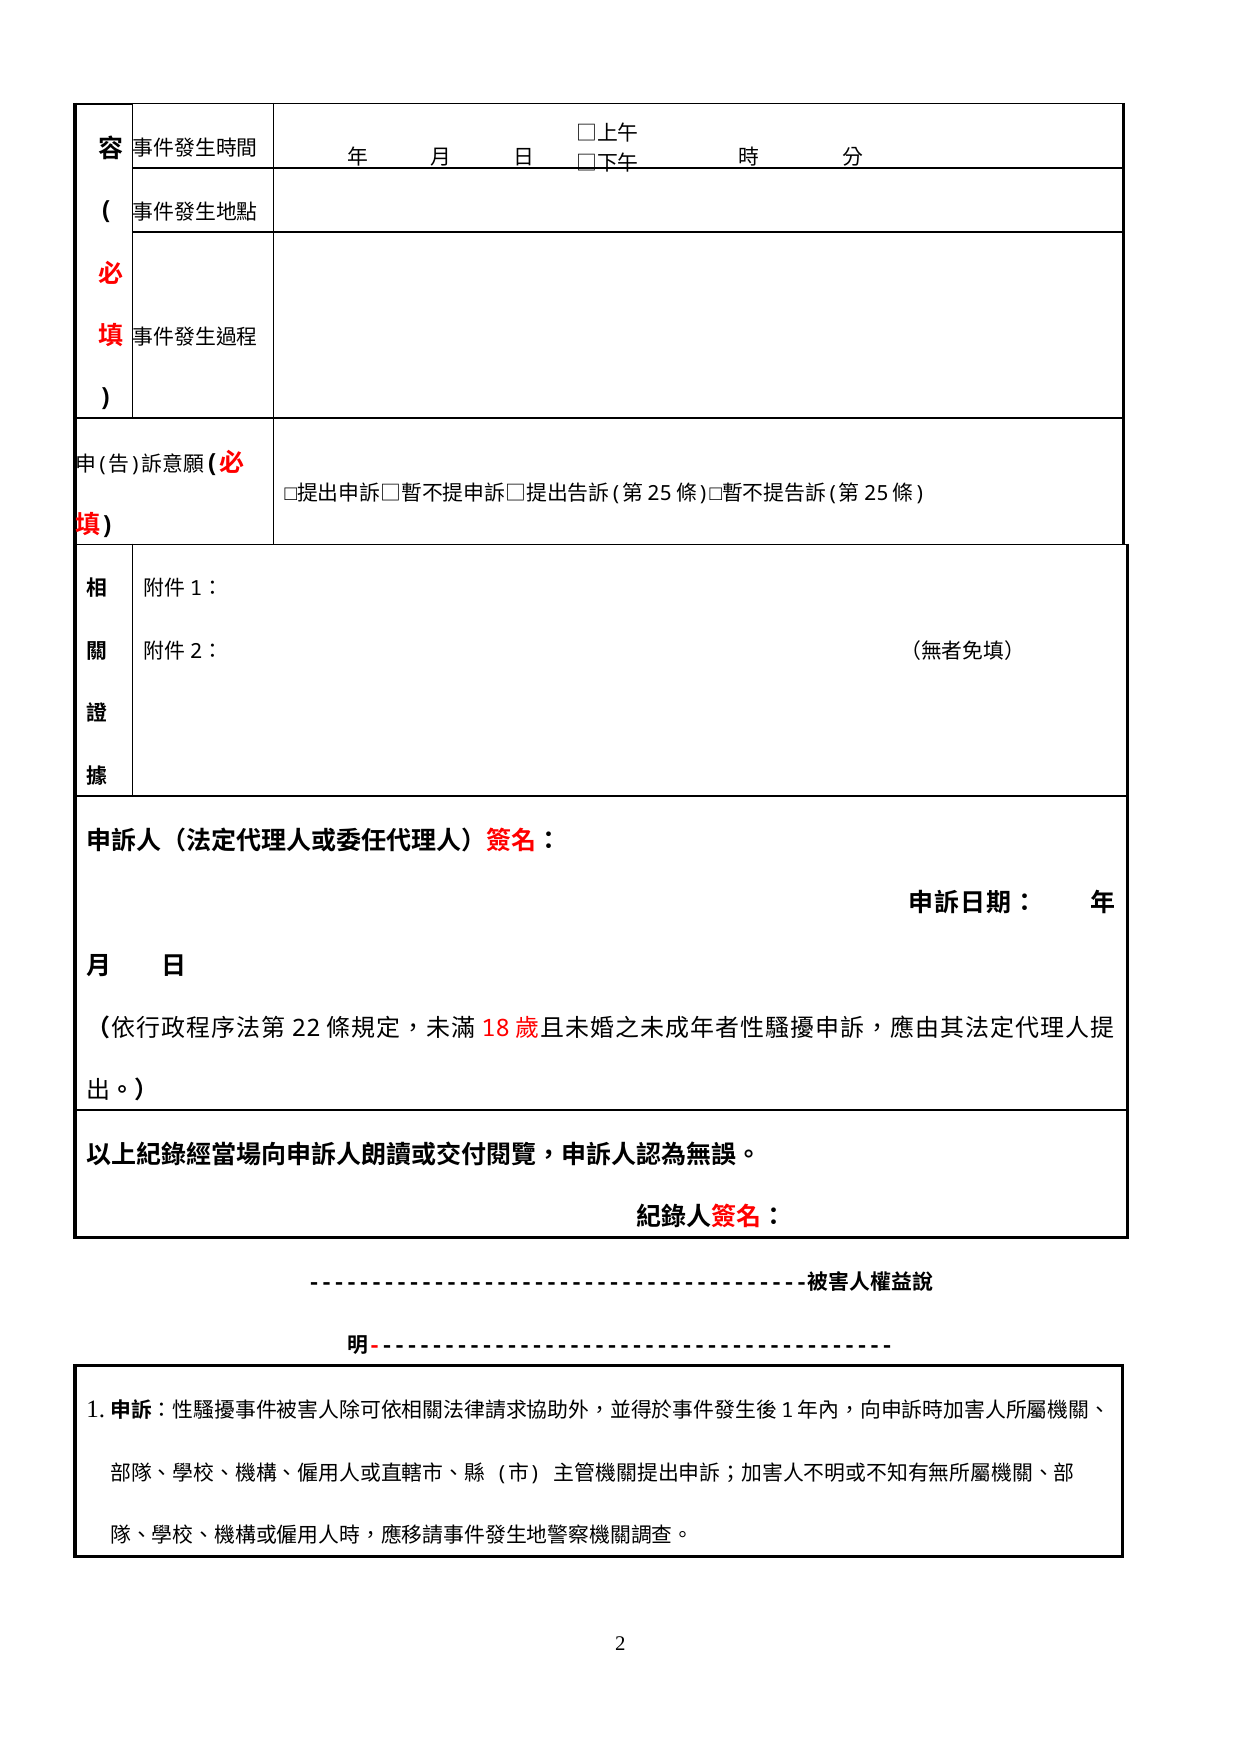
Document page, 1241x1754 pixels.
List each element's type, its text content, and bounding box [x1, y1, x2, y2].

table_cell 容(必填) [77, 105, 132, 417]
table_cell 年 月 日 □上午□下午 時 分 [274, 104, 1122, 167]
table_cell 相關 證據 [77, 545, 132, 795]
table_cell 事件發生地點 [133, 169, 273, 231]
table_cell 事件發生過程 [133, 233, 273, 417]
table_cell 以上紀錄經當場向申訴人朗讀或交付閱覽，申訴人認為無誤。 紀錄人簽名： [77, 1111, 1126, 1236]
table_cell [274, 233, 1122, 417]
table_cell 附件1： 附件2： （無者免填） [133, 545, 1126, 795]
table_cell □提出申訴□暫不提申訴□提出告訴(第25條)□暫不提告訴(第25條) [274, 419, 1122, 543]
table_cell 申訴人（法定代理人或委任代理人）簽名： 申訴日期： 年 月 日 （依行政程序法第22條規定，未滿18歲且未婚之未成年者性騷擾申訴，應由其法定代理人提出。） [77, 797, 1126, 1109]
table_cell 申(告)訴意願(必填) [77, 419, 273, 543]
table_cell [274, 169, 1122, 231]
table_cell 事件發生時間 [133, 104, 273, 167]
text ----------------------------------------被害人權益說明------------------------------------------ [75, 1239, 1165, 1364]
table_header 申訴：性騷擾事件被害人除可依相關法律請求協助外，並得於事件發生後1年內，向申訴時加害人所屬機關、部隊、學校、機構、僱用人或直轄市、縣 (市) 主管機關提出申訴；加害人不明或不知有無所屬機關、部隊、學校、機構或僱用人時，應移請事件發生地警察機關調查。 刑事告訴：性騷擾事件涉及性騷擾防治法第25條之罪者，須告訴乃論，警察機關應依被害人意願進行調查移送司法機關。 申訴調查期間：機關、部隊、學校、機構或僱用人，應於申訴或移送到達之日起7日內開始調查，並應於2個月內調查完成；必要時，得延長1個月，並應通知當事人。 不予受理：申訴書(紀錄)不合規定，經通知申訴人後，未於14日內補正者；或同一事件已調查完畢，並將調查結果函復當事人者。 再申訴：機關、部隊、學校、機構或僱用人逾期未完成調查或當事人不服其調查結果者，當事人得於期限屆滿或調查結果通知到達之次日起30日內，向直轄市、縣 (市) 主管機關提出再申訴。 調解：性騷擾事件雙方當事人得以書面或言詞向直轄市、縣 (市) 主管機關申請調解。 法律協助或心理輔導：如需協助或輔導，可直接與直轄市、縣 (市) 主管機關聯繫以保障自身權益，或撥打113全國保護專線。 適用性別工作平等法或性別平等教育法之性騷擾事件，全案將移請該所屬主管機關續為調查。 [77, 1367, 1121, 1554]
